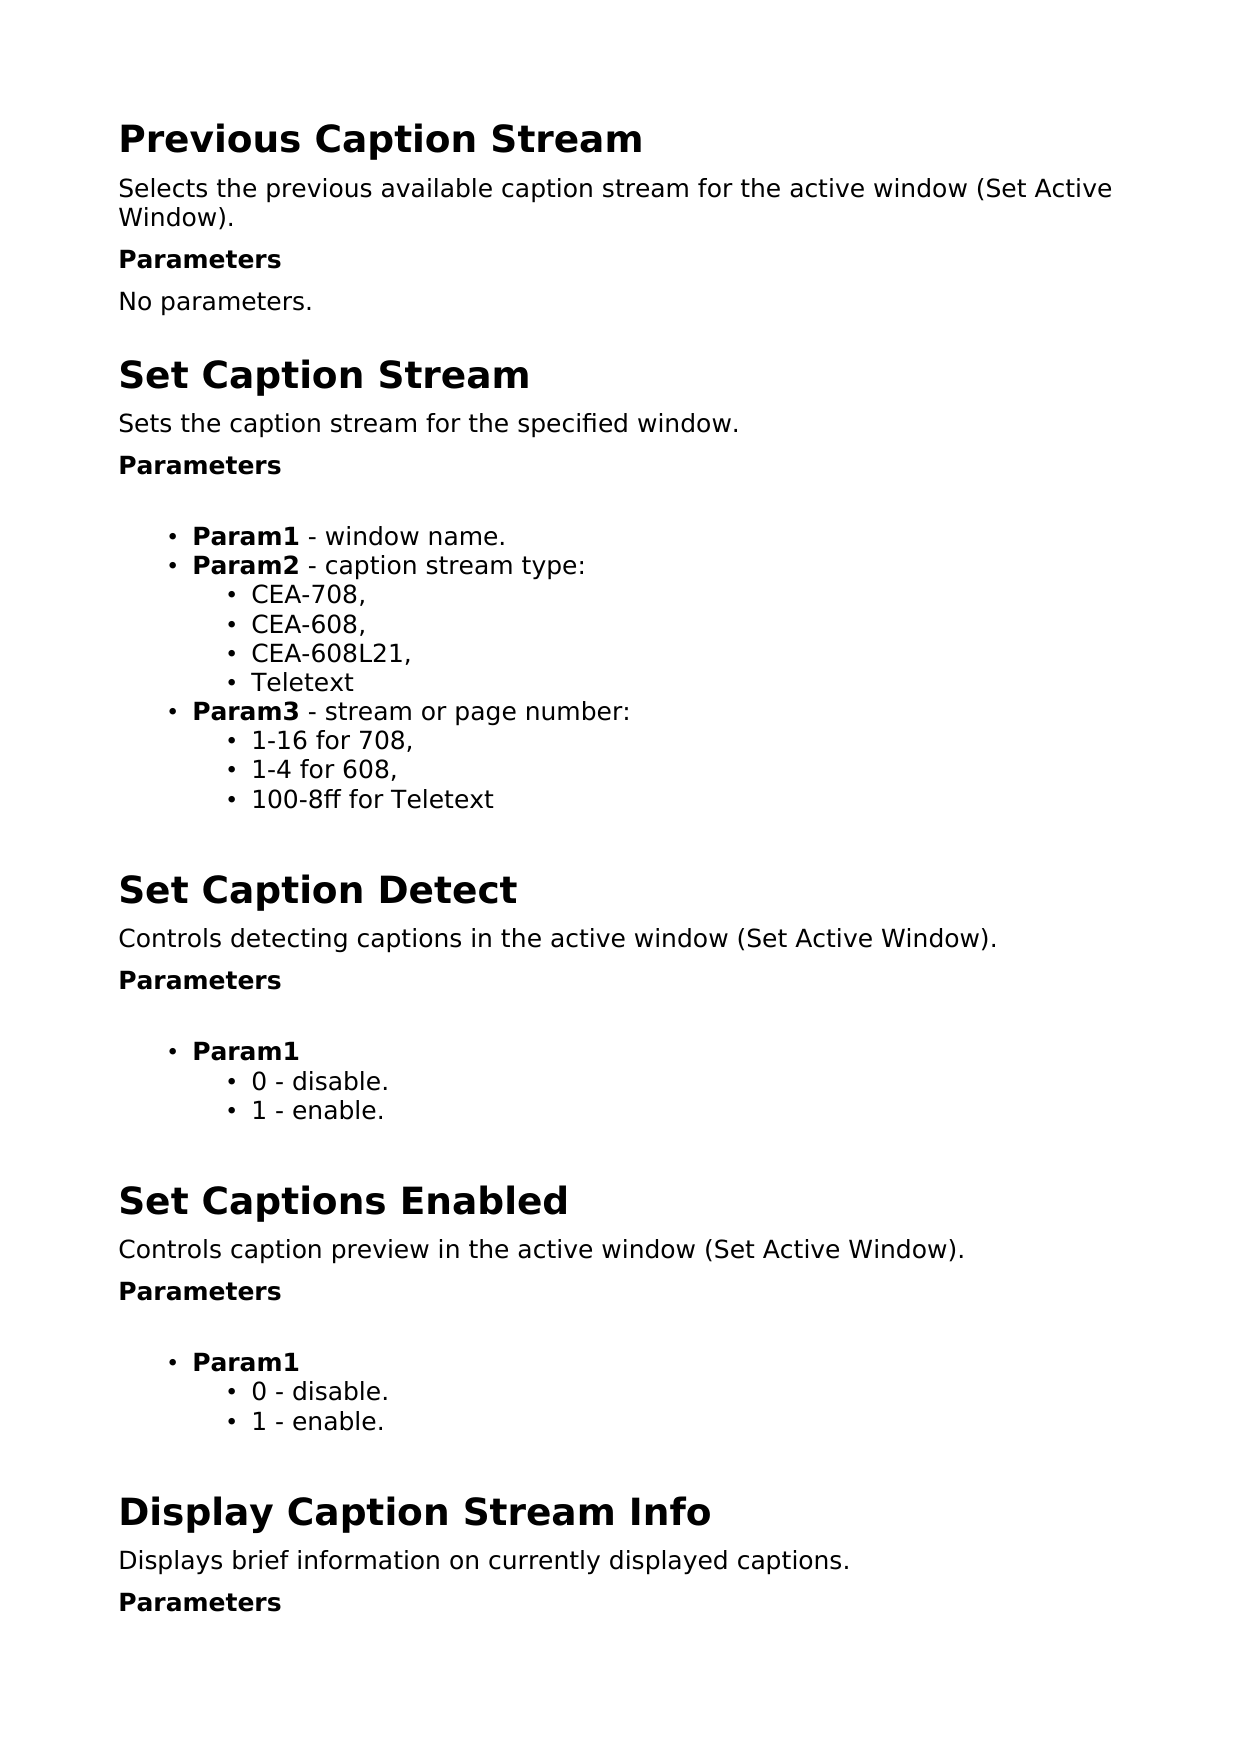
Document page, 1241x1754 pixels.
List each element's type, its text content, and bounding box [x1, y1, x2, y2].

text Parameters [118, 245, 1122, 274]
subtitle Set Caption Stream [118, 353, 1122, 397]
list 1-16 for 708, [236, 727, 1122, 756]
list CEA-608, [236, 610, 1122, 639]
text Parameters [118, 1277, 1122, 1306]
list 0 - disable. [236, 1378, 1122, 1407]
list CEA-608L21, [236, 639, 1122, 668]
text Parameters [118, 1588, 1122, 1617]
text Controls caption preview in the active window (Set Active Window). [118, 1236, 1122, 1265]
text Displays brief information on currently displayed captions. [118, 1547, 1122, 1576]
text Parameters [118, 451, 1122, 480]
list Param1 [177, 1348, 1122, 1378]
list 1-4 for 608, [236, 756, 1122, 785]
list Teletext [236, 668, 1122, 697]
list 0 - disable. [236, 1067, 1122, 1096]
subtitle Previous Caption Stream [118, 118, 1122, 162]
text Sets the caption stream for the specified window. [118, 409, 1122, 439]
list CEA-708, [236, 581, 1122, 610]
text Controls detecting captions in the active window (Set Active Window). [118, 925, 1122, 954]
list 100-8ff for Teletext [236, 785, 1122, 814]
text Selects the previous available caption stream for the active window (Set Active Window). [118, 174, 1122, 233]
subtitle Set Captions Enabled [118, 1179, 1122, 1223]
list 1 - enable. [236, 1407, 1122, 1436]
list Param3 - stream or page number: [177, 697, 1122, 727]
list 1 - enable. [236, 1096, 1122, 1125]
list Param2 - caption stream type: [177, 552, 1122, 581]
subtitle Display Caption Stream Info [118, 1490, 1122, 1534]
text No parameters. [118, 287, 1122, 316]
text Parameters [118, 966, 1122, 996]
list Param1 [177, 1037, 1122, 1067]
subtitle Set Caption Detect [118, 868, 1122, 912]
list Param1 - window name. [177, 522, 1122, 552]
